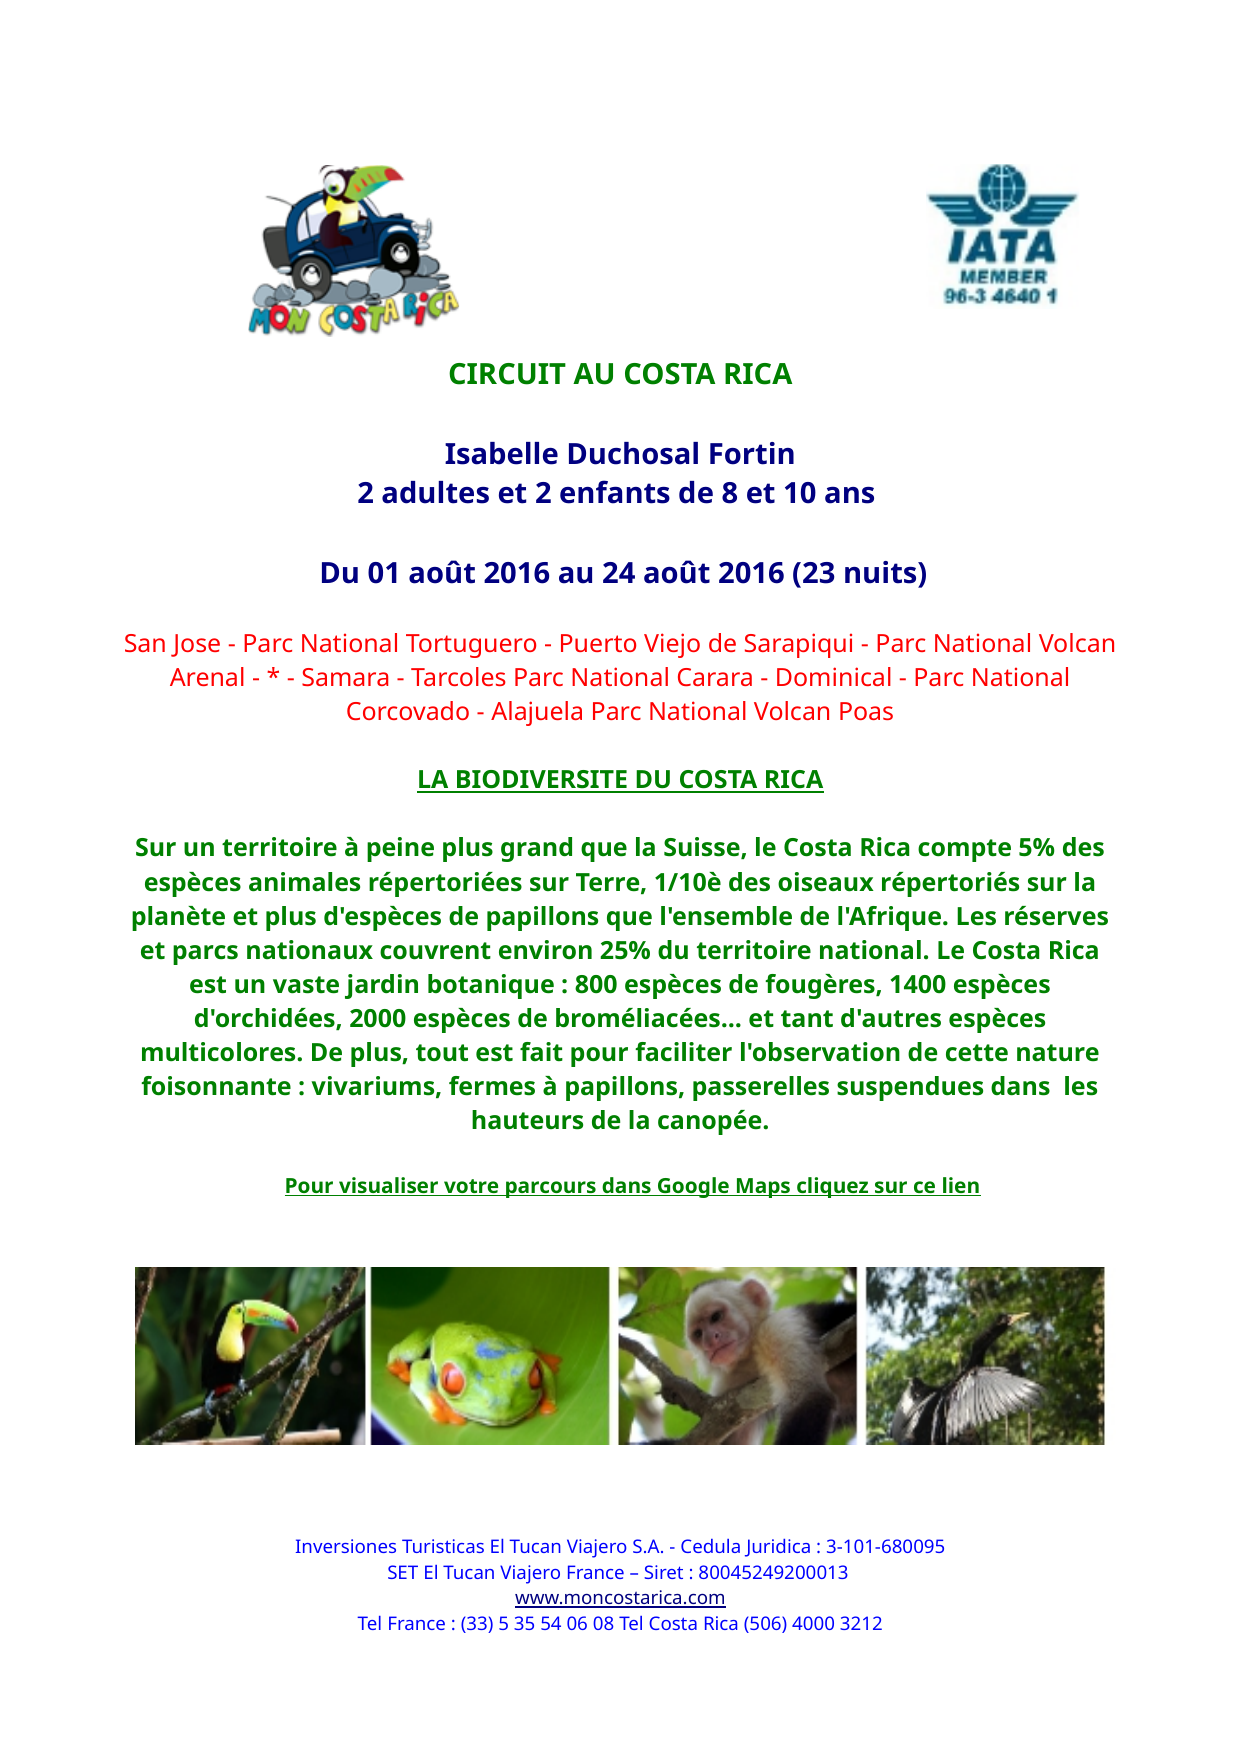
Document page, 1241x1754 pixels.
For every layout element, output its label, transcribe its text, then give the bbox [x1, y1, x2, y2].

text LA BIODIVERSITE DU COSTA RICA [118, 762, 1122, 796]
text Pour visualiser votre parcours dans Google Maps cliquez sur ce lien [118, 1171, 1146, 1199]
text Du 01 août 2016 au 24 août 2016 (23 nuits) [118, 552, 1122, 592]
table_header [118, 118, 620, 353]
text San Jose - Parc National Tortuguero - Puerto Viejo de Sarapiqui - Parc National Volcan Arenal - * - Samara - Tarcoles Parc National Carara - Dominical - Parc National Corcovado - Alajuela Parc National Volcan Poas [118, 626, 1122, 728]
text 2 adultes et 2 enfants de 8 et 10 ans [118, 473, 1122, 512]
table_header [620, 118, 1122, 353]
picture [926, 164, 1080, 309]
text Isabelle Duchosal Fortin [118, 433, 1122, 473]
text Sur un territoire à peine plus grand que la Suisse, le Costa Rica compte 5% des espèces animales répertoriées sur Terre, 1/10è des oiseaux répertoriés sur la planète et plus d'espèces de papillons que l'ensemble de l'Afrique. Les réserves et parcs nationaux couvrent environ 25% du territoire national. Le Costa Rica est un vaste jardin botanique : 800 espèces de fougères, 1400 espèces d'orchidées, 2000 espèces de broméliacées... et tant d'autres espèces multicolores. De plus, tout est fait pour faciliter l'observation de cette nature foisonnante : vivariums, fermes à papillons, passerelles suspendues dans les hauteurs de la canopée. [118, 830, 1122, 1137]
picture [248, 165, 460, 337]
text CIRCUIT AU COSTA RICA [118, 353, 1122, 393]
picture [135, 1267, 1116, 1445]
